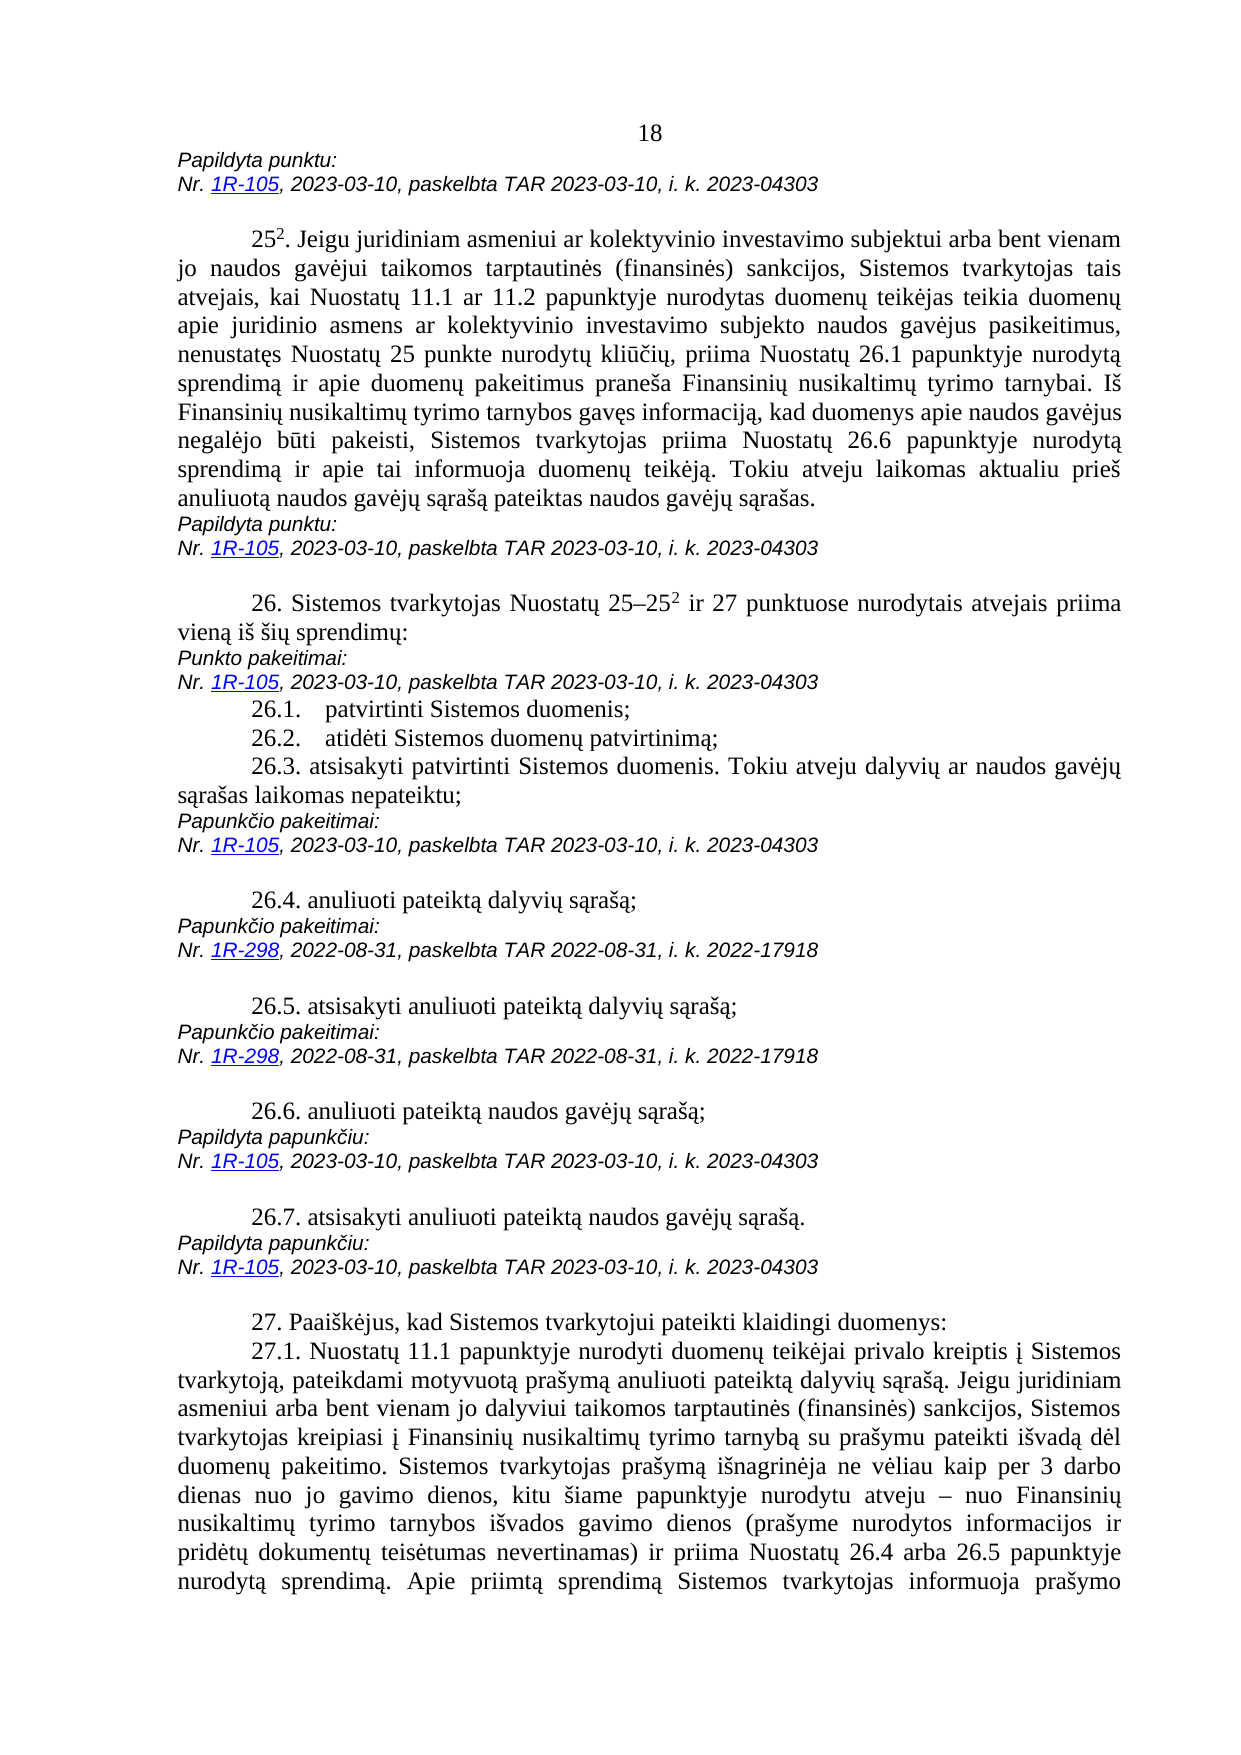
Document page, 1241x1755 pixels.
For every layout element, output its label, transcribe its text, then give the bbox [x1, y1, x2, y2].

text 26.3. atsisakyti patvirtinti Sistemos duomenis. Tokiu atveju dalyvių ar naudos gavėjų sąrašas laikomas nepateiktu; [177, 751, 1122, 809]
text Papunkčio pakeitimai: [177, 1020, 1122, 1044]
text 27.1. Nuostatų 11.1 papunktyje nurodyti duomenų teikėjai privalo kreiptis į Sistemos tvarkytoją, pateikdami motyvuotą prašymą anuliuoti pateiktą dalyvių sąrašą. Jeigu juridiniam asmeniui arba bent vienam jo dalyviui taikomos tarptautinės (finansinės) sankcijos, Sistemos tvarkytojas kreipiasi į Finansinių nusikaltimų tyrimo tarnybą su prašymu pateikti išvadą dėl duomenų pakeitimo. Sistemos tvarkytojas prašymą išnagrinėja ne vėliau kaip per 3 darbo dienas nuo jo gavimo dienos, kitu šiame papunktyje nurodytu atveju – nuo Finansinių nusikaltimų tyrimo tarnybos išvados gavimo dienos (prašyme nurodytos informacijos ir pridėtų dokumentų teisėtumas nevertinamas) ir priima Nuostatų 26.4 arba 26.5 papunktyje nurodytą sprendimą. Apie priimtą sprendimą Sistemos tvarkytojas informuoja prašymo [177, 1336, 1122, 1595]
text 26.1. patvirtinti Sistemos duomenis; [177, 694, 1122, 723]
text Papunkčio pakeitimai: [177, 809, 1122, 833]
text 26. Sistemos tvarkytojas Nuostatų 25–252 ir 27 punktuose nurodytais atvejais priima vieną iš šių sprendimų: [177, 588, 1122, 646]
text 26.2. atidėti Sistemos duomenų patvirtinimą; [177, 723, 1122, 751]
text 252. Jeigu juridiniam asmeniui ar kolektyvinio investavimo subjektui arba bent vienam jo naudos gavėjui taikomos tarptautinės (finansinės) sankcijos, Sistemos tvarkytojas tais atvejais, kai Nuostatų 11.1 ar 11.2 papunktyje nurodytas duomenų teikėjas teikia duomenų apie juridinio asmens ar kolektyvinio investavimo subjekto naudos gavėjus pasikeitimus, nenustatęs Nuostatų 25 punkte nurodytų kliūčių, priima Nuostatų 26.1 papunktyje nurodytą sprendimą ir apie duomenų pakeitimus praneša Finansinių nusikaltimų tyrimo tarnybai. Iš Finansinių nusikaltimų tyrimo tarnybos gavęs informaciją, kad duomenys apie naudos gavėjus negalėjo būti pakeisti, Sistemos tvarkytojas priima Nuostatų 26.6 papunktyje nurodytą sprendimą ir apie tai informuoja duomenų teikėją. Tokiu atveju laikomas aktualiu prieš anuliuotą naudos gavėjų sąrašą pateiktas naudos gavėjų sąrašas. [177, 224, 1122, 512]
text Nr. 1R-105, 2023-03-10, paskelbta TAR 2023-03-10, i. k. 2023-04303 [177, 670, 1122, 694]
text Punkto pakeitimai: [177, 646, 1122, 670]
text 26.7. atsisakyti anuliuoti pateiktą naudos gavėjų sąrašą. [177, 1202, 1122, 1231]
text 26.4. anuliuoti pateiktą dalyvių sąrašą; [177, 886, 1122, 914]
text Nr. 1R-105, 2023-03-10, paskelbta TAR 2023-03-10, i. k. 2023-04303 [177, 536, 1122, 560]
text Papildyta punktu: [177, 148, 1122, 172]
text 26.6. anuliuoti pateiktą naudos gavėjų sąrašą; [177, 1096, 1122, 1125]
text Nr. 1R-298, 2022-08-31, paskelbta TAR 2022-08-31, i. k. 2022-17918 [177, 1044, 1122, 1068]
text 27. Paaiškėjus, kad Sistemos tvarkytojui pateikti klaidingi duomenys: [177, 1307, 1122, 1336]
text Nr. 1R-105, 2023-03-10, paskelbta TAR 2023-03-10, i. k. 2023-04303 [177, 1254, 1122, 1278]
text Nr. 1R-105, 2023-03-10, paskelbta TAR 2023-03-10, i. k. 2023-04303 [177, 1149, 1122, 1173]
text Papildyta papunkčiu: [177, 1231, 1122, 1254]
text Papildyta papunkčiu: [177, 1125, 1122, 1149]
text Papildyta punktu: [177, 512, 1122, 536]
text 26.5. atsisakyti anuliuoti pateiktą dalyvių sąrašą; [177, 991, 1122, 1020]
text Nr. 1R-105, 2023-03-10, paskelbta TAR 2023-03-10, i. k. 2023-04303 [177, 172, 1122, 196]
text Nr. 1R-105, 2023-03-10, paskelbta TAR 2023-03-10, i. k. 2023-04303 [177, 833, 1122, 857]
text Nr. 1R-298, 2022-08-31, paskelbta TAR 2022-08-31, i. k. 2022-17918 [177, 938, 1122, 962]
text Papunkčio pakeitimai: [177, 914, 1122, 938]
